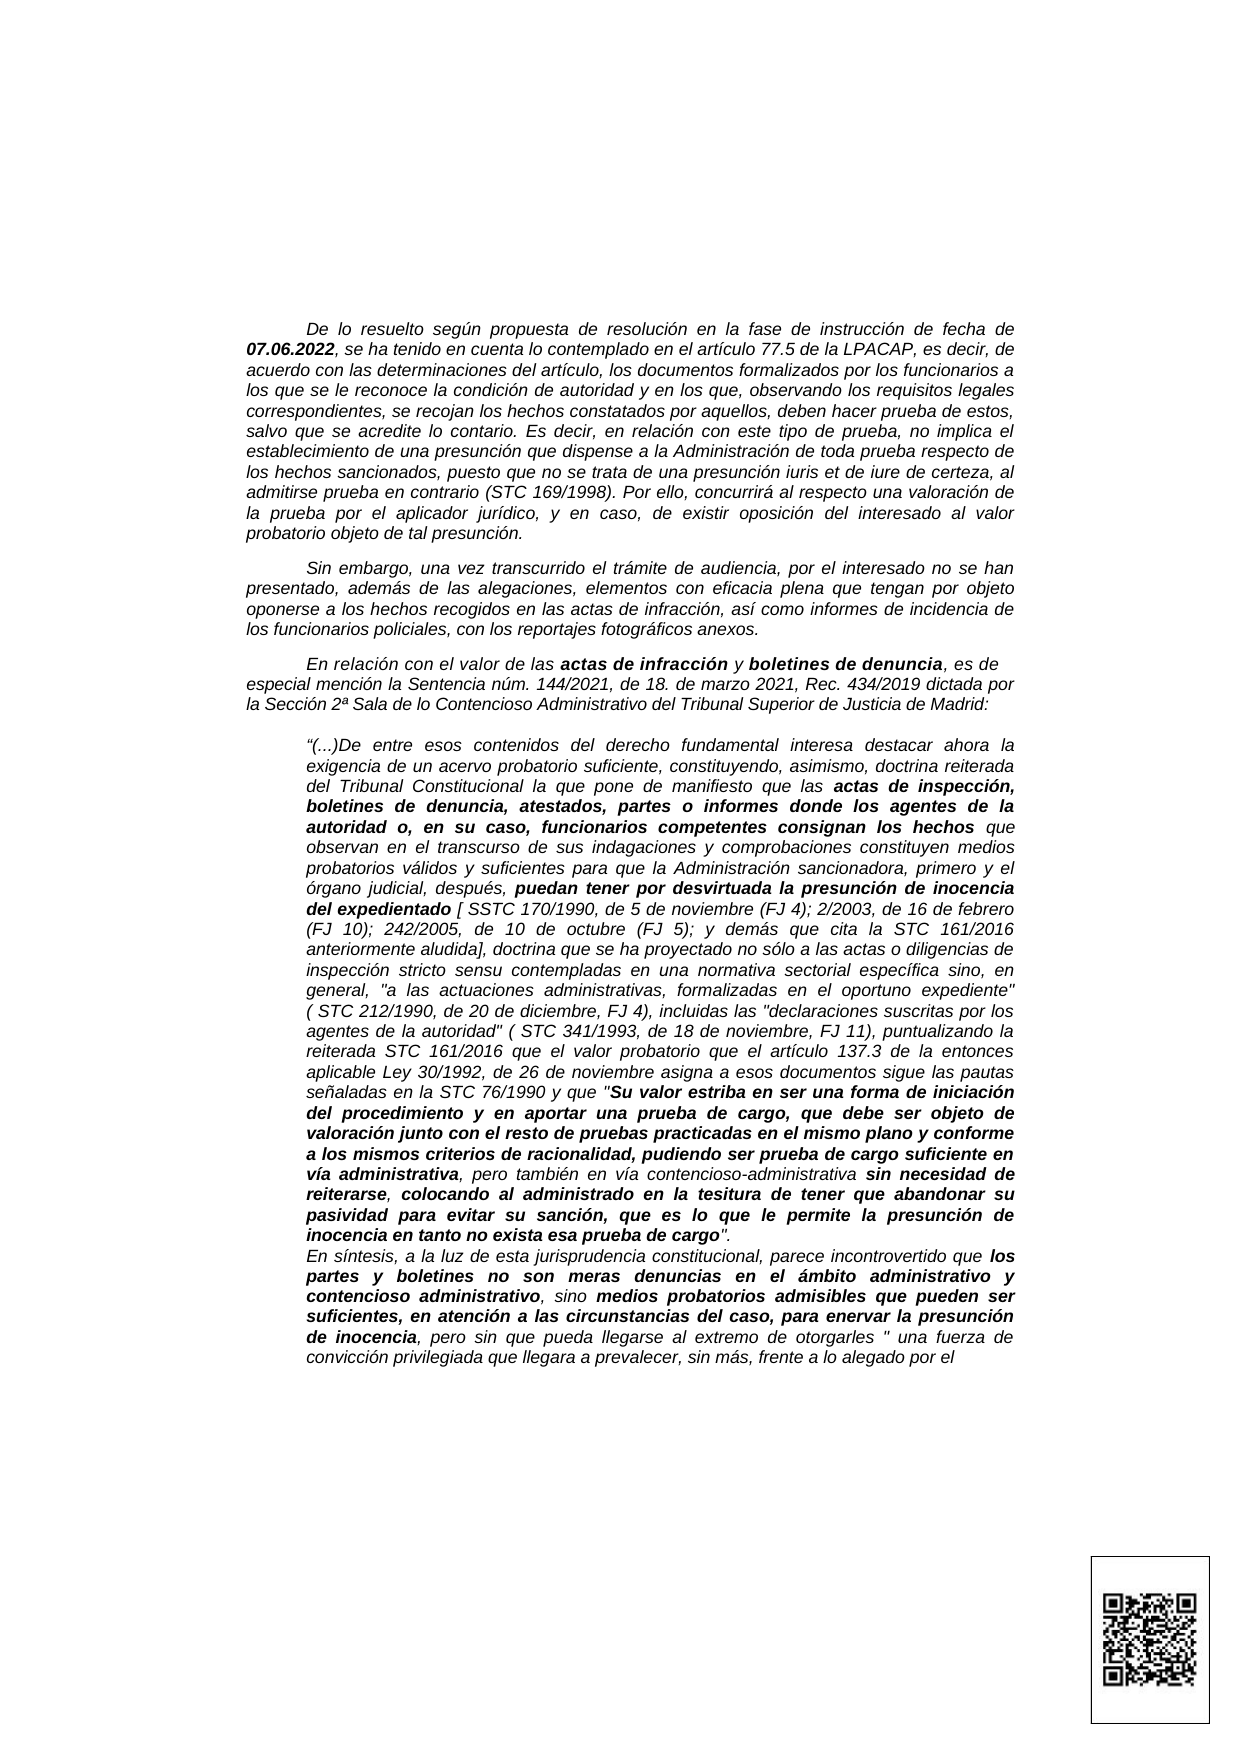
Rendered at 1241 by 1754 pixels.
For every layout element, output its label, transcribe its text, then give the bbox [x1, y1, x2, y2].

text En relación con el valor de las actas de infracción y boletines de denuncia, es de [306, 654, 1158, 674]
picture [1092, 1557, 1209, 1723]
text “(...)De entre esos contenidos del derecho fundamental interesa destacar ahora la exigencia de un acervo probatorio suficiente, constituyendo, asimismo, doctrina reiterada del Tribunal Constitucional la que pone de manifiesto que las actas de inspección, boletines de denuncia, atestados, partes o informes donde los agentes de la autoridad o, en su caso, funcionarios competentes consignan los hechos que observan en el transcurso de sus indagaciones y comprobaciones constituyen medios probatorios válidos y suficientes para que la Administración sancionadora, primero y el órgano judicial, después, puedan tener por desvirtuada la presunción de inocencia del expedientado [ SSTC 170/1990, de 5 de noviembre (FJ 4); 2/2003, de 16 de febrero (FJ 10); 242/2005, de 10 de octubre (FJ 5); y demás que cita la STC 161/2016 anteriormente aludida], doctrina que se ha proyectado no sólo a las actas o diligencias de inspección stricto sensu contempladas en una normativa sectorial específica sino, en general, "a las actuaciones administrativas, formalizadas en el oportuno expediente" ( STC 212/1990, de 20 de diciembre, FJ 4), incluidas las "declaraciones suscritas por los agentes de la autoridad" ( STC 341/1993, de 18 de noviembre, FJ 11), puntualizando la reiterada STC 161/2016 que el valor probatorio que el artículo 137.3 de la entonces aplicable Ley 30/1992, de 26 de noviembre asigna a esos documentos sigue las pautas señaladas en la STC 76/1990 y que "Su valor estriba en ser una forma de iniciación del procedimiento y en aportar una prueba de cargo, que debe ser objeto de valoración junto con el resto de pruebas practicadas en el mismo plano y conforme a los mismos criterios de racionalidad, pudiendo ser prueba de cargo suficiente en vía administrativa, pero también en vía contencioso-administrativa sin necesidad de reiterarse, colocando al administrado en la tesitura de tener que abandonar su pasividad para evitar su sanción, que es lo que le permite la presunción de inocencia en tanto no exista esa prueba de cargo". [306, 735, 1015, 1246]
text Sin embargo, una vez transcurrido el trámite de audiencia, por el interesado no se han presentado, además de las alegaciones, elementos con eficacia plena que tengan por objeto oponerse a los hechos recogidos en las actas de infracción, así como informes de incidencia de los funcionarios policiales, con los reportajes fotográficos anexos. [246, 558, 1015, 640]
text De lo resuelto según propuesta de resolución en la fase de instrucción de fecha de 07.06.2022, se ha tenido en cuenta lo contemplado en el artículo 77.5 de la LPACAP, es decir, de acuerdo con las determinaciones del artículo, los documentos formalizados por los funcionarios a los que se le reconoce la condición de autoridad y en los que, observando los requisitos legales correspondientes, se recojan los hechos constatados por aquellos, deben hacer prueba de estos, salvo que se acredite lo contario. Es decir, en relación con este tipo de prueba, no implica el establecimiento de una presunción que dispense a la Administración de toda prueba respecto de los hechos sancionados, puesto que no se trata de una presunción iuris et de iure de certeza, al admitirse prueba en contrario (STC 169/1998). Por ello, concurrirá al respecto una valoración de la prueba por el aplicador jurídico, y en caso, de existir oposición del interesado al valor probatorio objeto de tal presunción. [246, 319, 1015, 544]
text especial mención la Sentencia núm. 144/2021, de 18. de marzo 2021, Rec. 434/2019 dictada por la Sección 2ª Sala de lo Contencioso Administrativo del Tribunal Superior de Justicia de Madrid: [246, 675, 1015, 715]
text En síntesis, a la luz de esta jurisprudencia constitucional, parece incontrovertido que los partes y boletines no son meras denuncias en el ámbito administrativo y contencioso administrativo, sino medios probatorios admisibles que pueden ser suficientes, en atención a las circunstancias del caso, para enervar la presunción de inocencia, pero sin que pueda llegarse al extremo de otorgarles " una fuerza de convicción privilegiada que llegara a prevalecer, sin más, frente a lo alegado por el [306, 1246, 1015, 1368]
